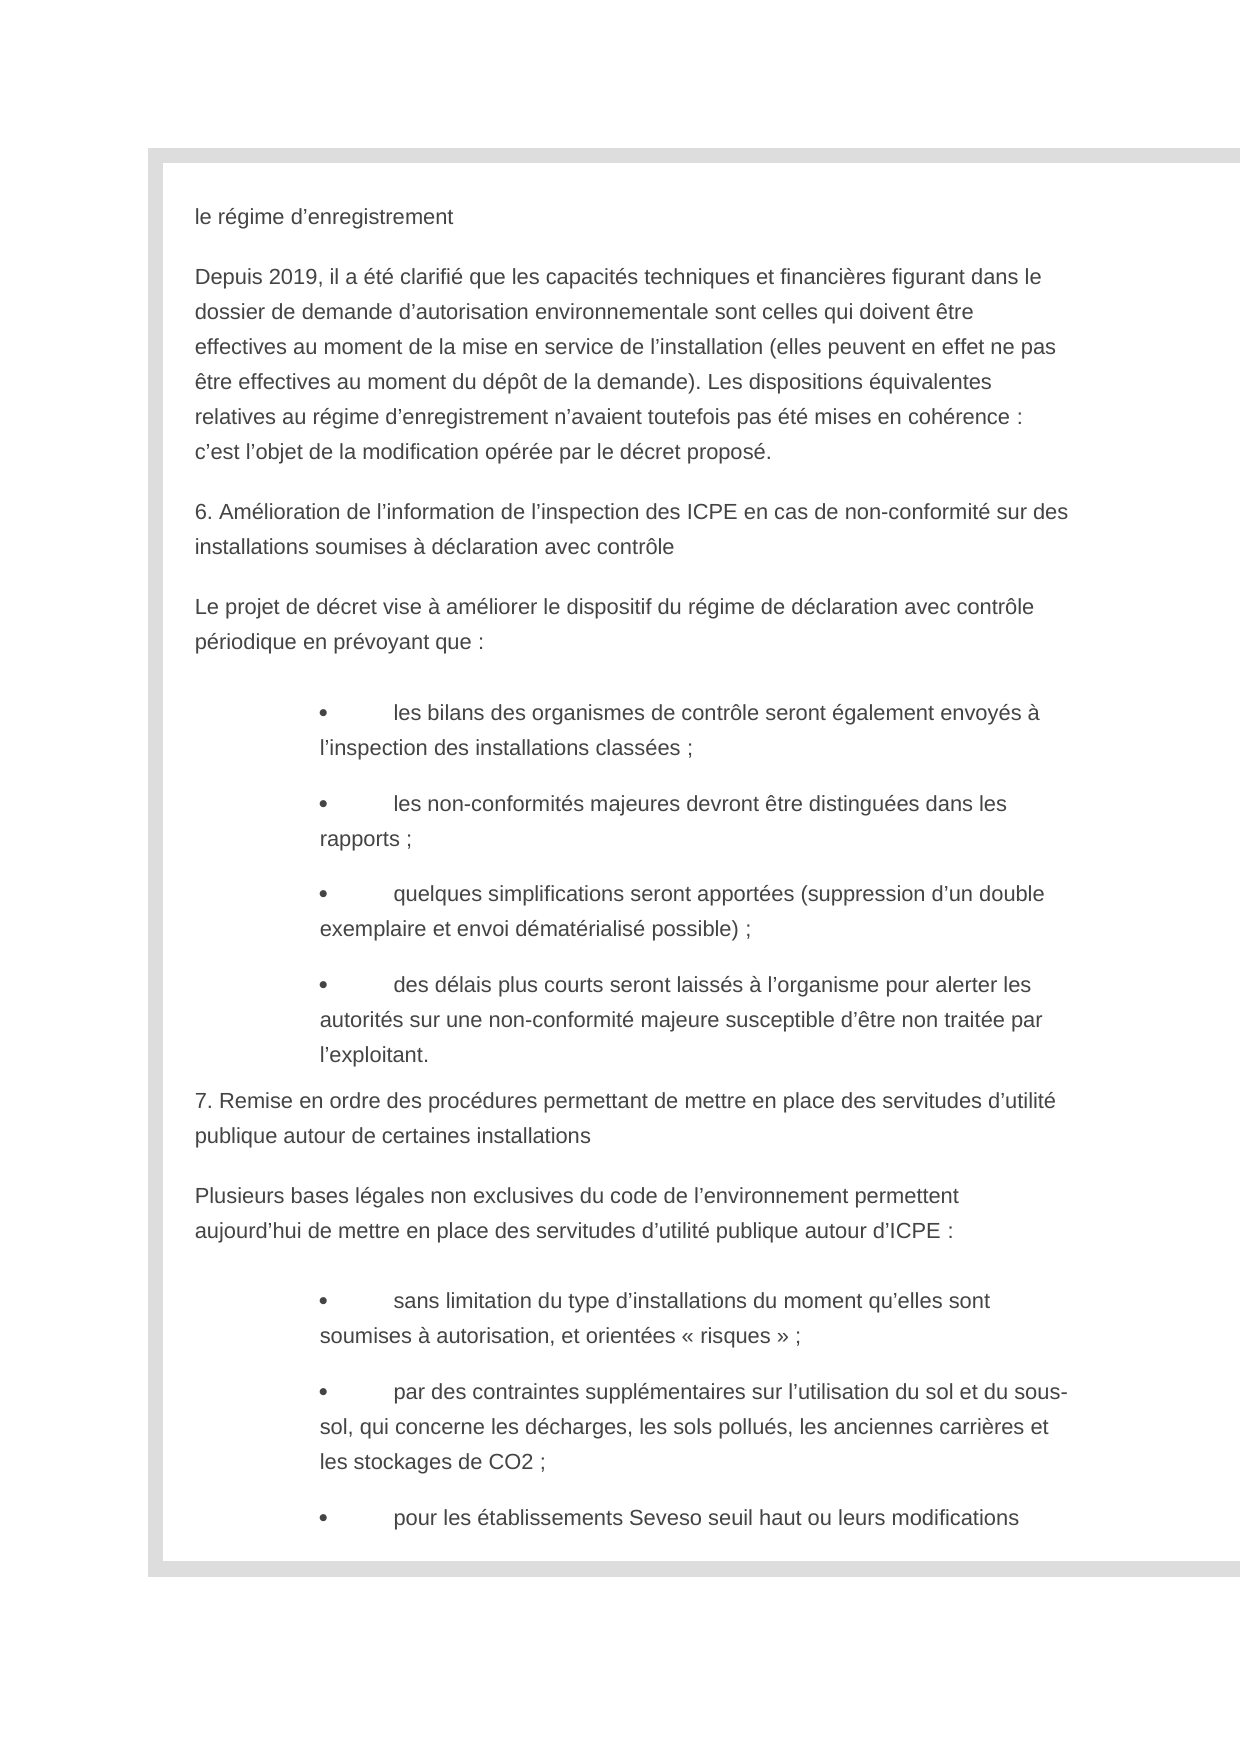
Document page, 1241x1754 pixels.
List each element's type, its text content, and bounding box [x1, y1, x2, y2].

table_header [163, 163, 1101, 1561]
table_header [148, 148, 1240, 1577]
table_header [1101, 163, 1240, 1561]
table_header le régime d’enregistrement Depuis 2019, il a été clarifié que les capacités techniques et financières figurant dans le dossier de demande d’autorisation environnementale sont celles qui doivent être effectives au moment de la mise en service de l’installation (elles peuvent en effet ne pas être effectives au moment du dépôt de la demande). Les dispositions équivalentes relatives au régime d’enregistrement n’avaient toutefois pas été mises en cohérence : c’est l’objet de la modification opérée par le décret proposé. 6. Amélioration de l’information de l’inspection des ICPE en cas de non-conformité sur des installations soumises à déclaration avec contrôle Le projet de décret vise à améliorer le dispositif du régime de déclaration avec contrôle périodique en prévoyant que : les bilans des organismes de contrôle seront également envoyés à l’inspection des installations classées ; les non-conformités majeures devront être distinguées dans les rapports ; quelques simplifications seront apportées (suppression d’un double exemplaire et envoi dématérialisé possible) ; des délais plus courts seront laissés à l’organisme pour alerter les autorités sur une non-conformité majeure susceptible d’être non traitée par l’exploitant. 7. Remise en ordre des procédures permettant de mettre en place des servitudes d’utilité publique autour de certaines installations Plusieurs bases légales non exclusives du code de l’environnement permettent aujourd’hui de mettre en place des servitudes d’utilité publique autour d’ICPE : sans limitation du type d’installations du moment qu’elles sont soumises à autorisation, et orientées « risques » ; par des contraintes supplémentaires sur l’utilisation du sol et du sous-sol, qui concerne les décharges, les sols pollués, les anciennes carrières et les stockages de CO2 ; pour les établissements Seveso seuil haut ou leurs modifications [195, 195, 1069, 1530]
